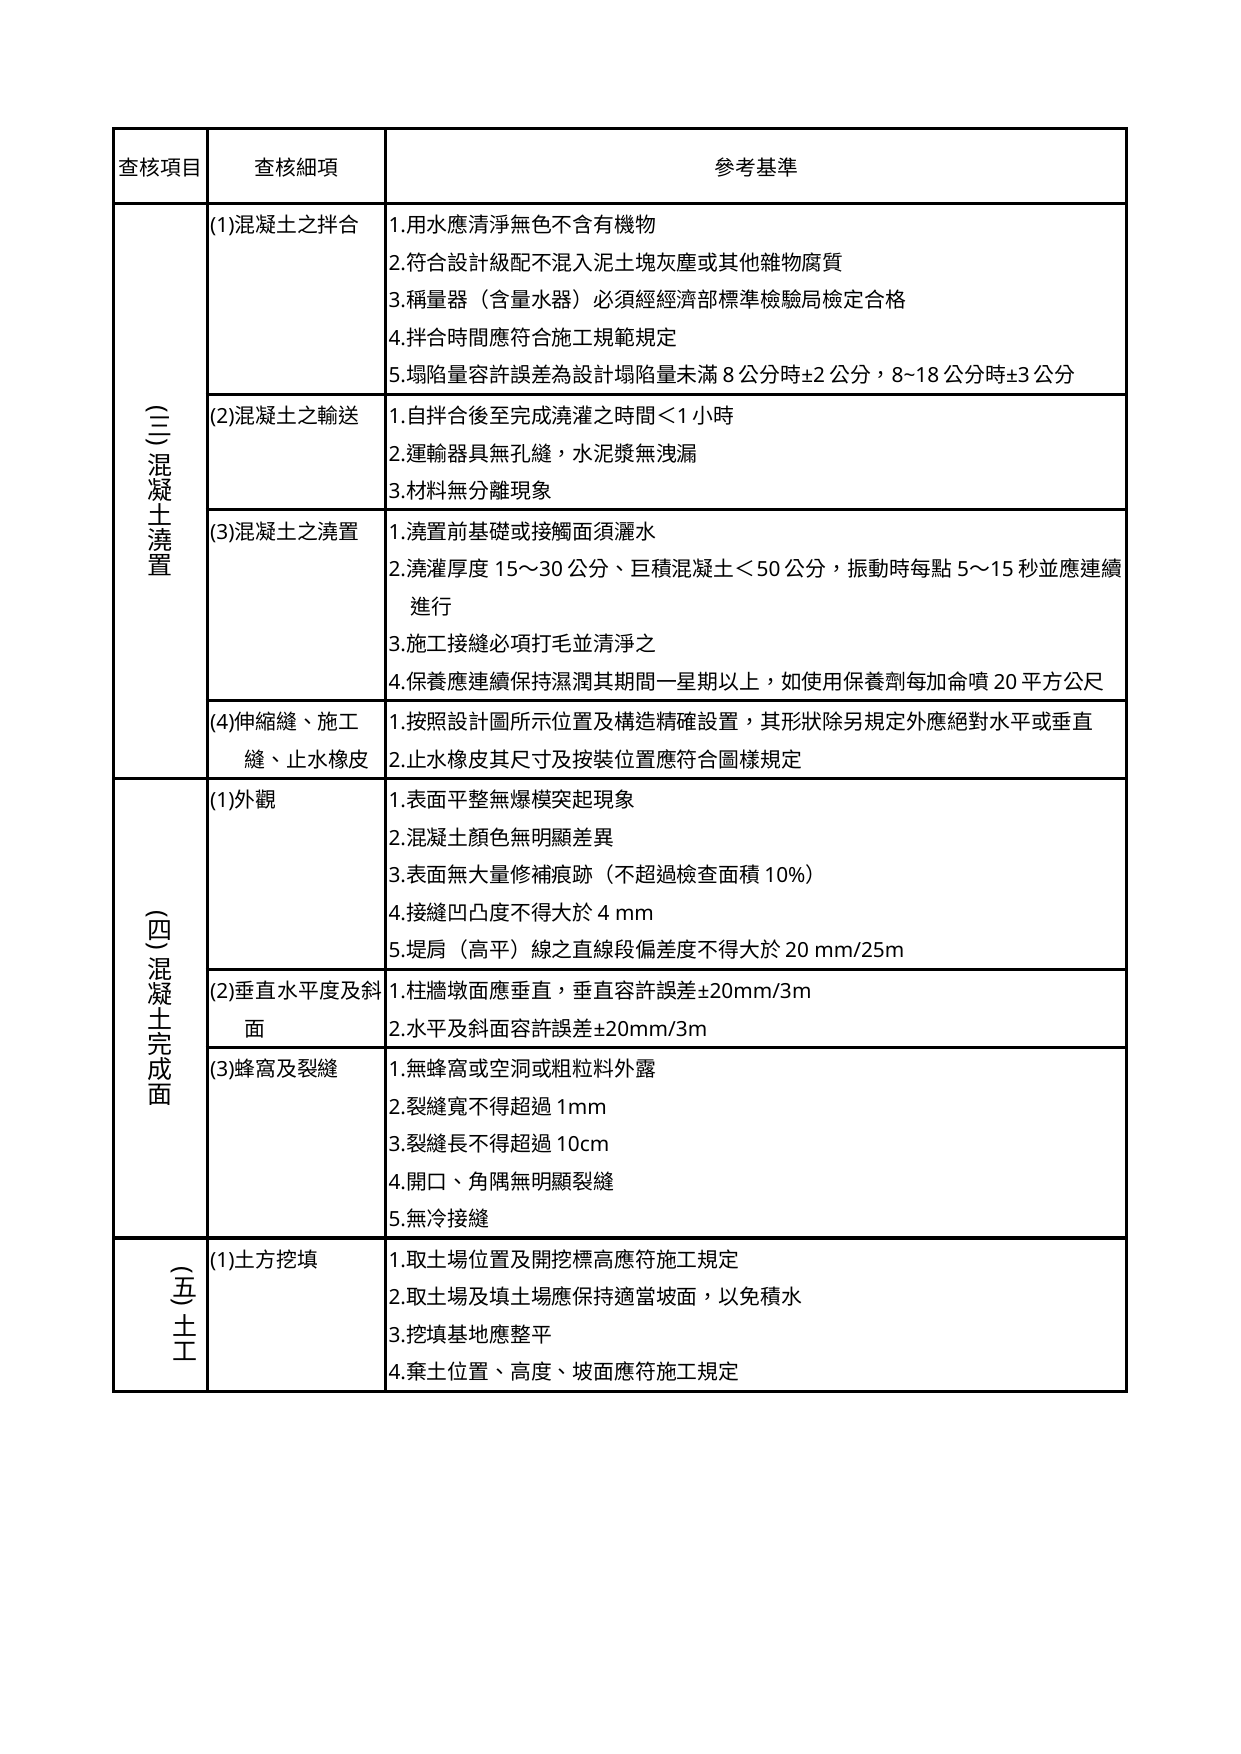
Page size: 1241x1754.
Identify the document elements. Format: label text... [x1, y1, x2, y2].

table_cell 1.按照設計圖所示位置及構造精確設置，其形狀除另規定外應絕對水平或垂直 2.止水橡皮其尺寸及按裝位置應符合圖樣規定 [387, 702, 1125, 777]
table_cell (三) 混凝土澆置 [115, 205, 206, 777]
table_cell (3)蜂窩及裂縫 [209, 1049, 384, 1236]
table_cell 1.無蜂窩或空洞或粗粒料外露 2.裂縫寬不得超過1mm 3.裂縫長不得超過10cm 4.開口、角隅無明顯裂縫 5.無冷接縫 [387, 1049, 1125, 1236]
table_cell (1)外觀 [209, 780, 384, 968]
table_cell 1.自拌合後至完成澆灌之時間＜1小時 2.運輸器具無孔縫，水泥漿無洩漏 3.材料無分離現象 [387, 396, 1125, 508]
table_cell (2)垂直水平度及斜面 [209, 971, 384, 1046]
table_header 查核項目 [115, 130, 206, 202]
table_cell (1)土方挖填 [209, 1240, 384, 1389]
table_cell 1.表面平整無爆模突起現象 2.混凝土顏色無明顯差異 3.表面無大量修補痕跡（不超過檢查面積10%） 4.接縫凹凸度不得大於4 mm 5.堤肩（高平）線之直線段偏差度不得大於20 mm/25m [387, 780, 1125, 968]
table_cell (2)混凝土之輸送 [209, 396, 384, 508]
table_cell 1.用水應清淨無色不含有機物 2.符合設計級配不混入泥土塊灰塵或其他雜物腐質 3.稱量器（含量水器）必須經經濟部標準檢驗局檢定合格 4.拌合時間應符合施工規範規定 5.塌陷量容許誤差為設計塌陷量未滿8公分時±2公分，8~18公分時±3公分 [387, 205, 1125, 393]
table_cell (3)混凝土之澆置 [209, 511, 384, 699]
table_cell 1.柱牆墩面應垂直，垂直容許誤差±20mm/3m 2.水平及斜面容許誤差±20mm/3m [387, 971, 1125, 1046]
table_cell (4)伸縮縫、施工縫、止水橡皮 [209, 702, 384, 777]
table_header 參考基準 [387, 130, 1125, 202]
table_cell (五) 土工 [115, 1240, 206, 1389]
table_cell 1.澆置前基礎或接觸面須灑水 2.澆灌厚度15～30公分、巨積混凝土＜50公分，振動時每點5～15秒並應連續進行 3.施工接縫必項打毛並清淨之 4.保養應連續保持濕潤其期間一星期以上，如使用保養劑每加侖噴20平方公尺 [387, 511, 1125, 699]
table_cell (1)混凝土之拌合 [209, 205, 384, 393]
table_cell (四) 混凝土完成面 [115, 780, 206, 1236]
table_header 查核細項 [209, 130, 384, 202]
table_cell 1.取土場位置及開挖標高應符施工規定 2.取土場及填土場應保持適當坡面，以免積水 3.挖填基地應整平 4.棄土位置、高度、坡面應符施工規定 [387, 1240, 1125, 1389]
